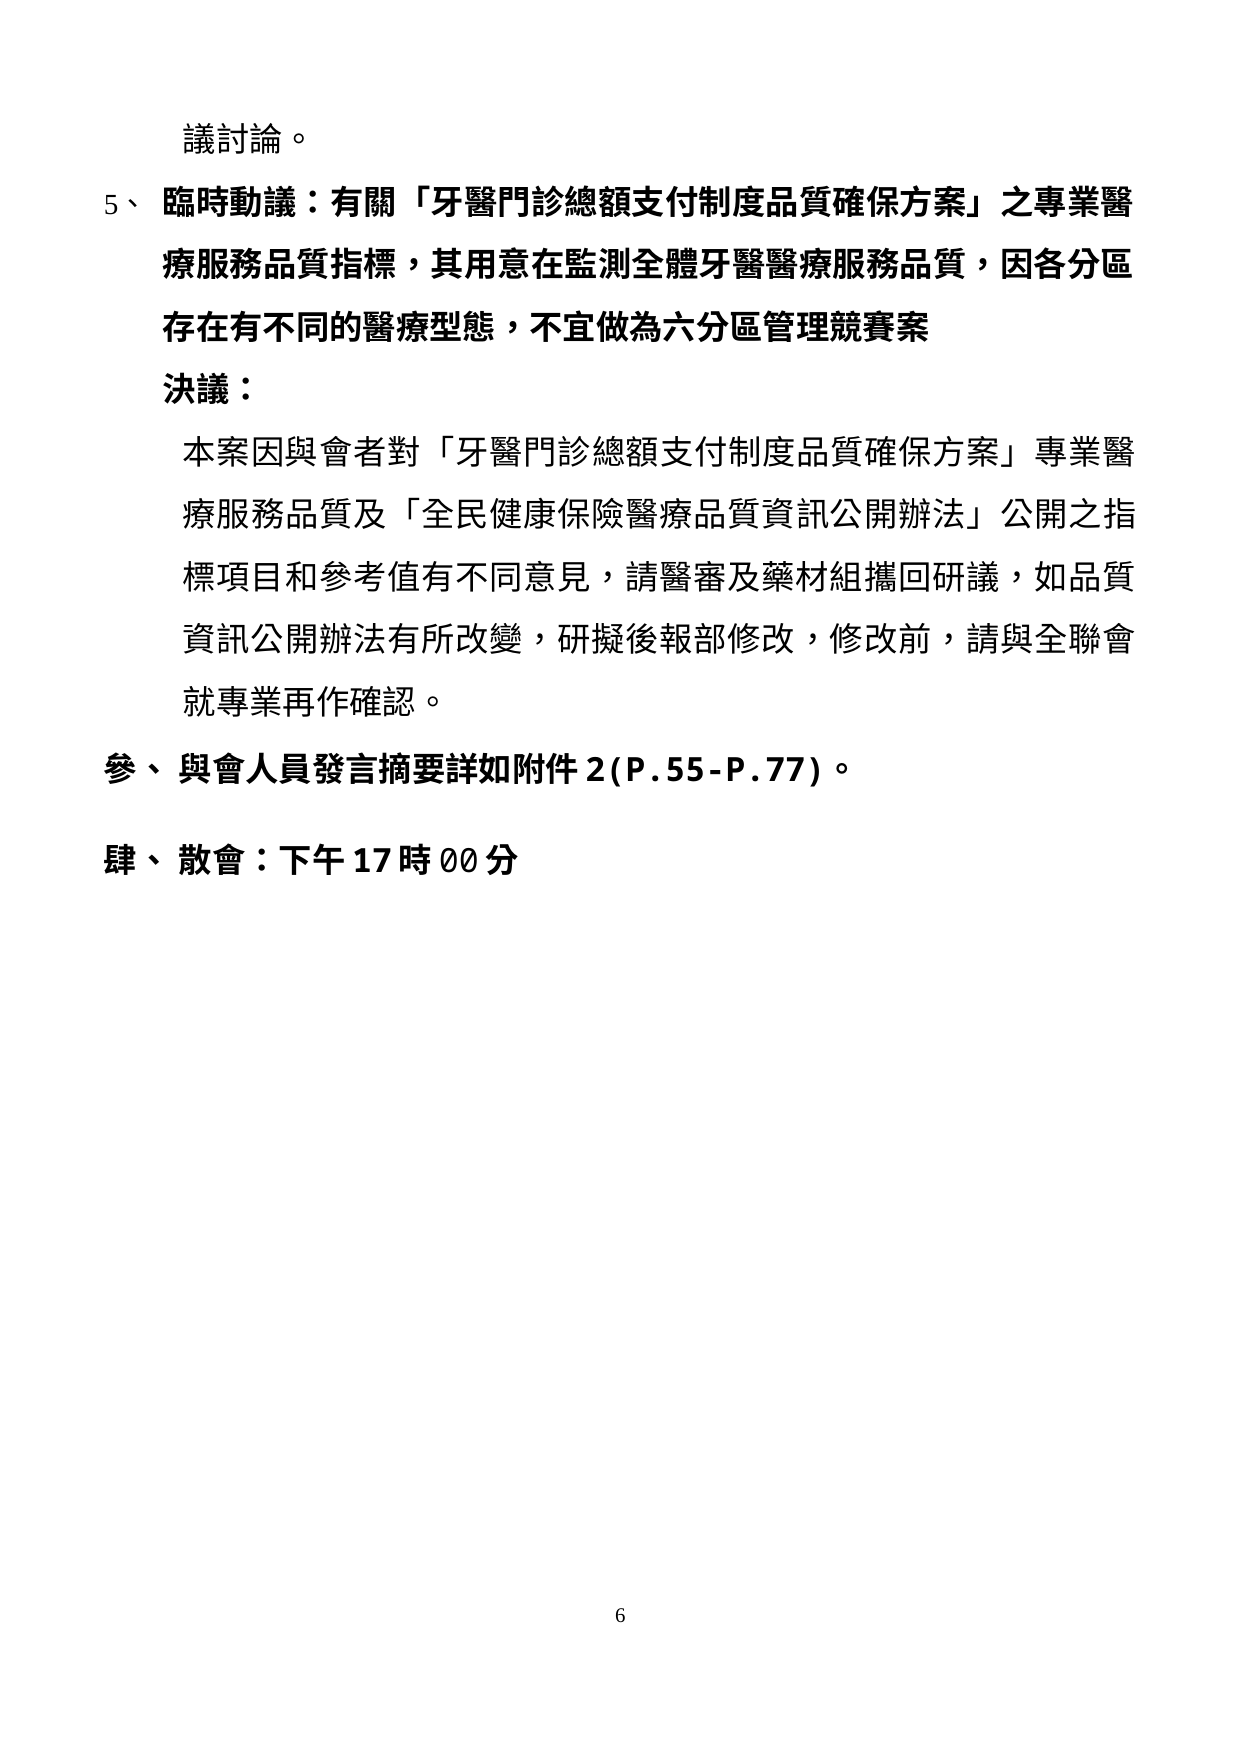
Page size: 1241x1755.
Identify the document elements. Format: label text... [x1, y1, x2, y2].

text 議討論。 [183, 96, 1137, 158]
text 本案因與會者對「牙醫門診總額支付制度品質確保方案」專業醫療服務品質及「全民健康保險醫療品質資訊公開辦法」公開之指標項目和參考值有不同意見，請醫審及藥材組攜回研議，如品質資訊公開辦法有所改變，研擬後報部修改，修改前，請與全聯會就專業再作確認。 [183, 408, 1137, 721]
text 決議： [162, 346, 1137, 408]
list 散會：下午17時00分 [103, 816, 1137, 879]
list 與會人員發言摘要詳如附件2(P.55-P.77)。 [103, 726, 1137, 788]
list 臨時動議：有關「牙醫門診總額支付制度品質確保方案」之專業醫療服務品質指標，其用意在監測全體牙醫醫療服務品質，因各分區存在有不同的醫療型態，不宜做為六分區管理競賽案 [103, 158, 1137, 346]
